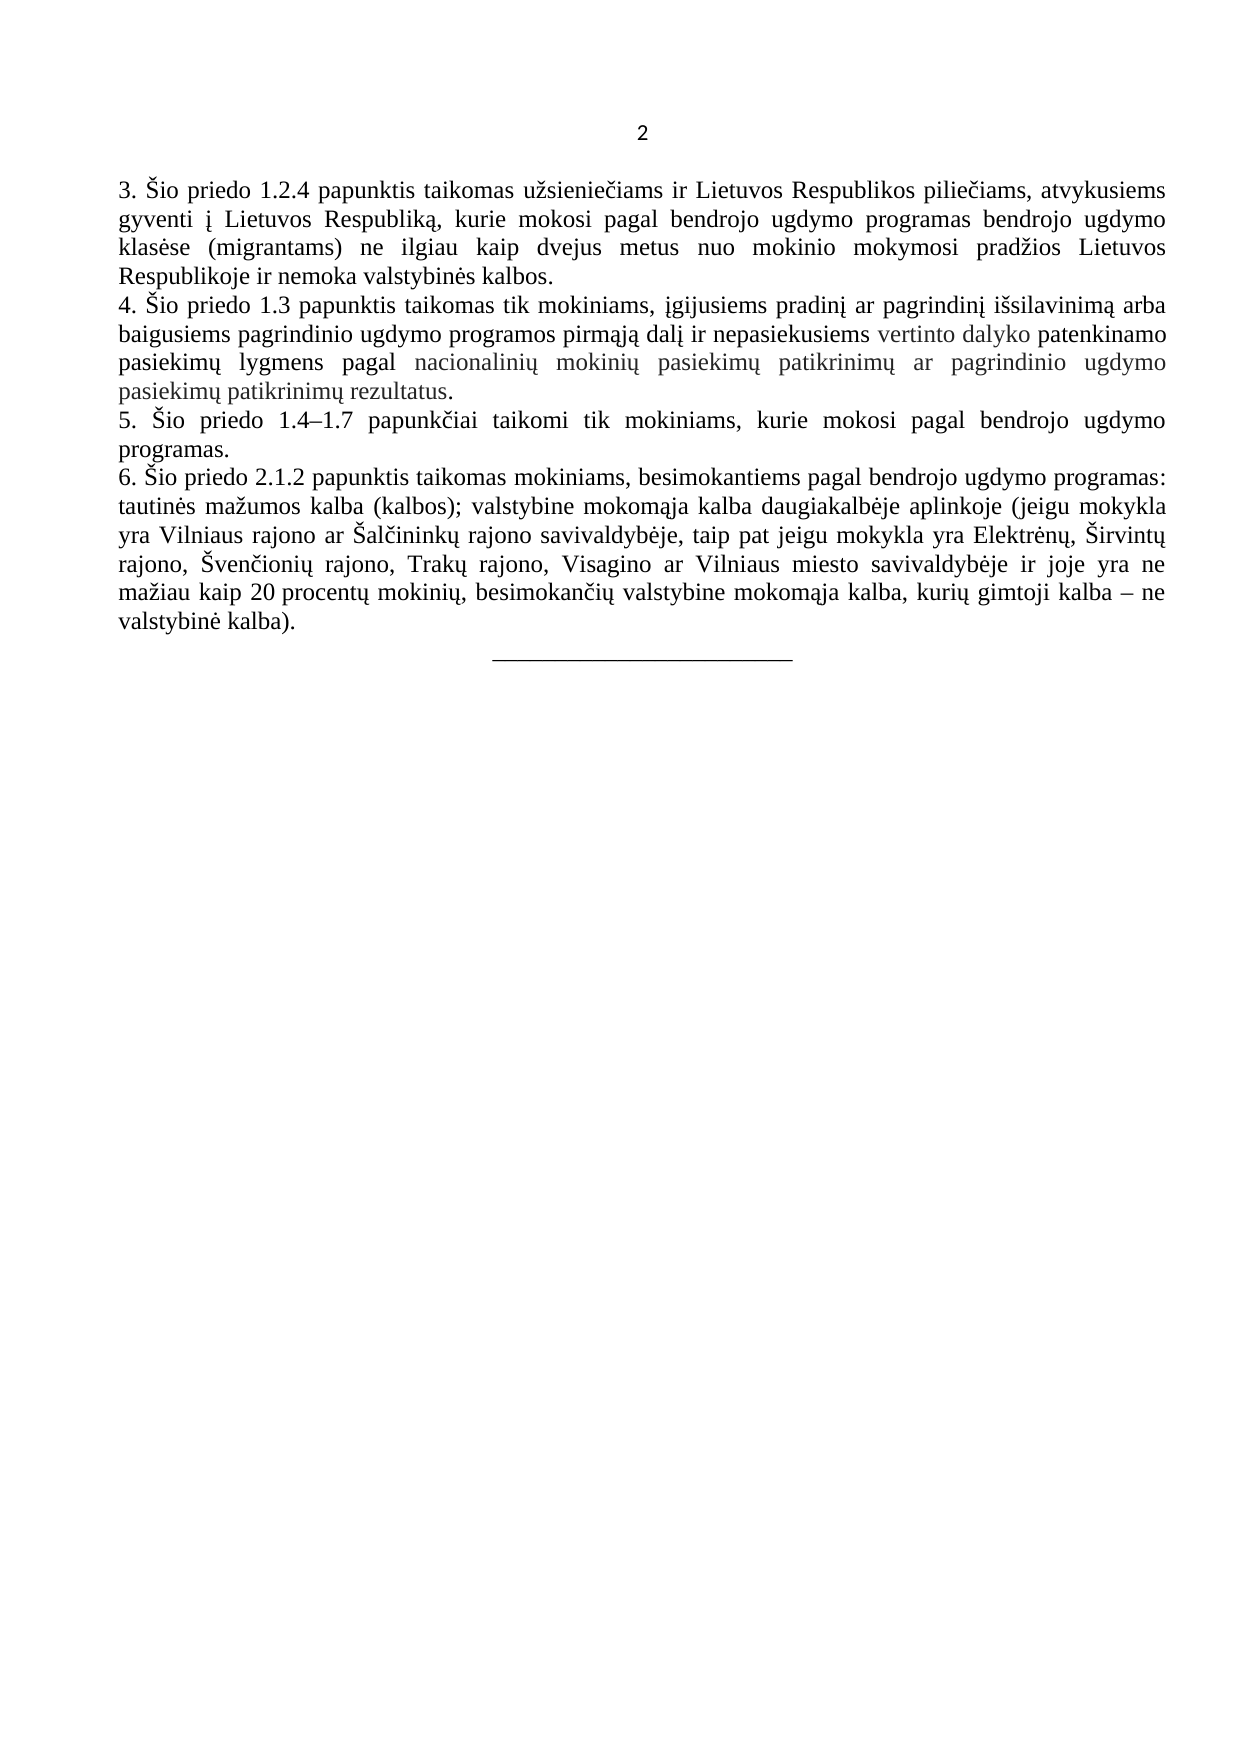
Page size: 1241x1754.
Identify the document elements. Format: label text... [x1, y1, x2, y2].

text ________________________ [118, 635, 1167, 664]
text 5. Šio priedo 1.4–1.7 papunkčiai taikomi tik mokiniams, kurie mokosi pagal bendrojo ugdymo programas. [118, 405, 1167, 462]
text 6. Šio priedo 2.1.2 papunktis taikomas mokiniams, besimokantiems pagal bendrojo ugdymo programas: tautinės mažumos kalba (kalbos); valstybine mokomąja kalba daugiakalbėje aplinkoje (jeigu mokykla yra Vilniaus rajono ar Šalčininkų rajono savivaldybėje, taip pat jeigu mokykla yra Elektrėnų, Širvintų rajono, Švenčionių rajono, Trakų rajono, Visagino ar Vilniaus miesto savivaldybėje ir joje yra ne mažiau kaip 20 procentų mokinių, besimokančių valstybine mokomąja kalba, kurių gimtoji kalba – ne valstybinė kalba). [118, 462, 1167, 635]
text 3. Šio priedo 1.2.4 papunktis taikomas užsieniečiams ir Lietuvos Respublikos piliečiams, atvykusiems gyventi į Lietuvos Respubliką, kurie mokosi pagal bendrojo ugdymo programas bendrojo ugdymo klasėse (migrantams) ne ilgiau kaip dvejus metus nuo mokinio mokymosi pradžios Lietuvos Respublikoje ir nemoka valstybinės kalbos. [118, 175, 1167, 290]
text 4. Šio priedo 1.3 papunktis taikomas tik mokiniams, įgijusiems pradinį ar pagrindinį išsilavinimą arba baigusiems pagrindinio ugdymo programos pirmąją dalį ir nepasiekusiems vertinto dalyko patenkinamo pasiekimų lygmens pagal nacionalinių mokinių pasiekimų patikrinimų ar pagrindinio ugdymo pasiekimų patikrinimų rezultatus. [118, 290, 1167, 405]
